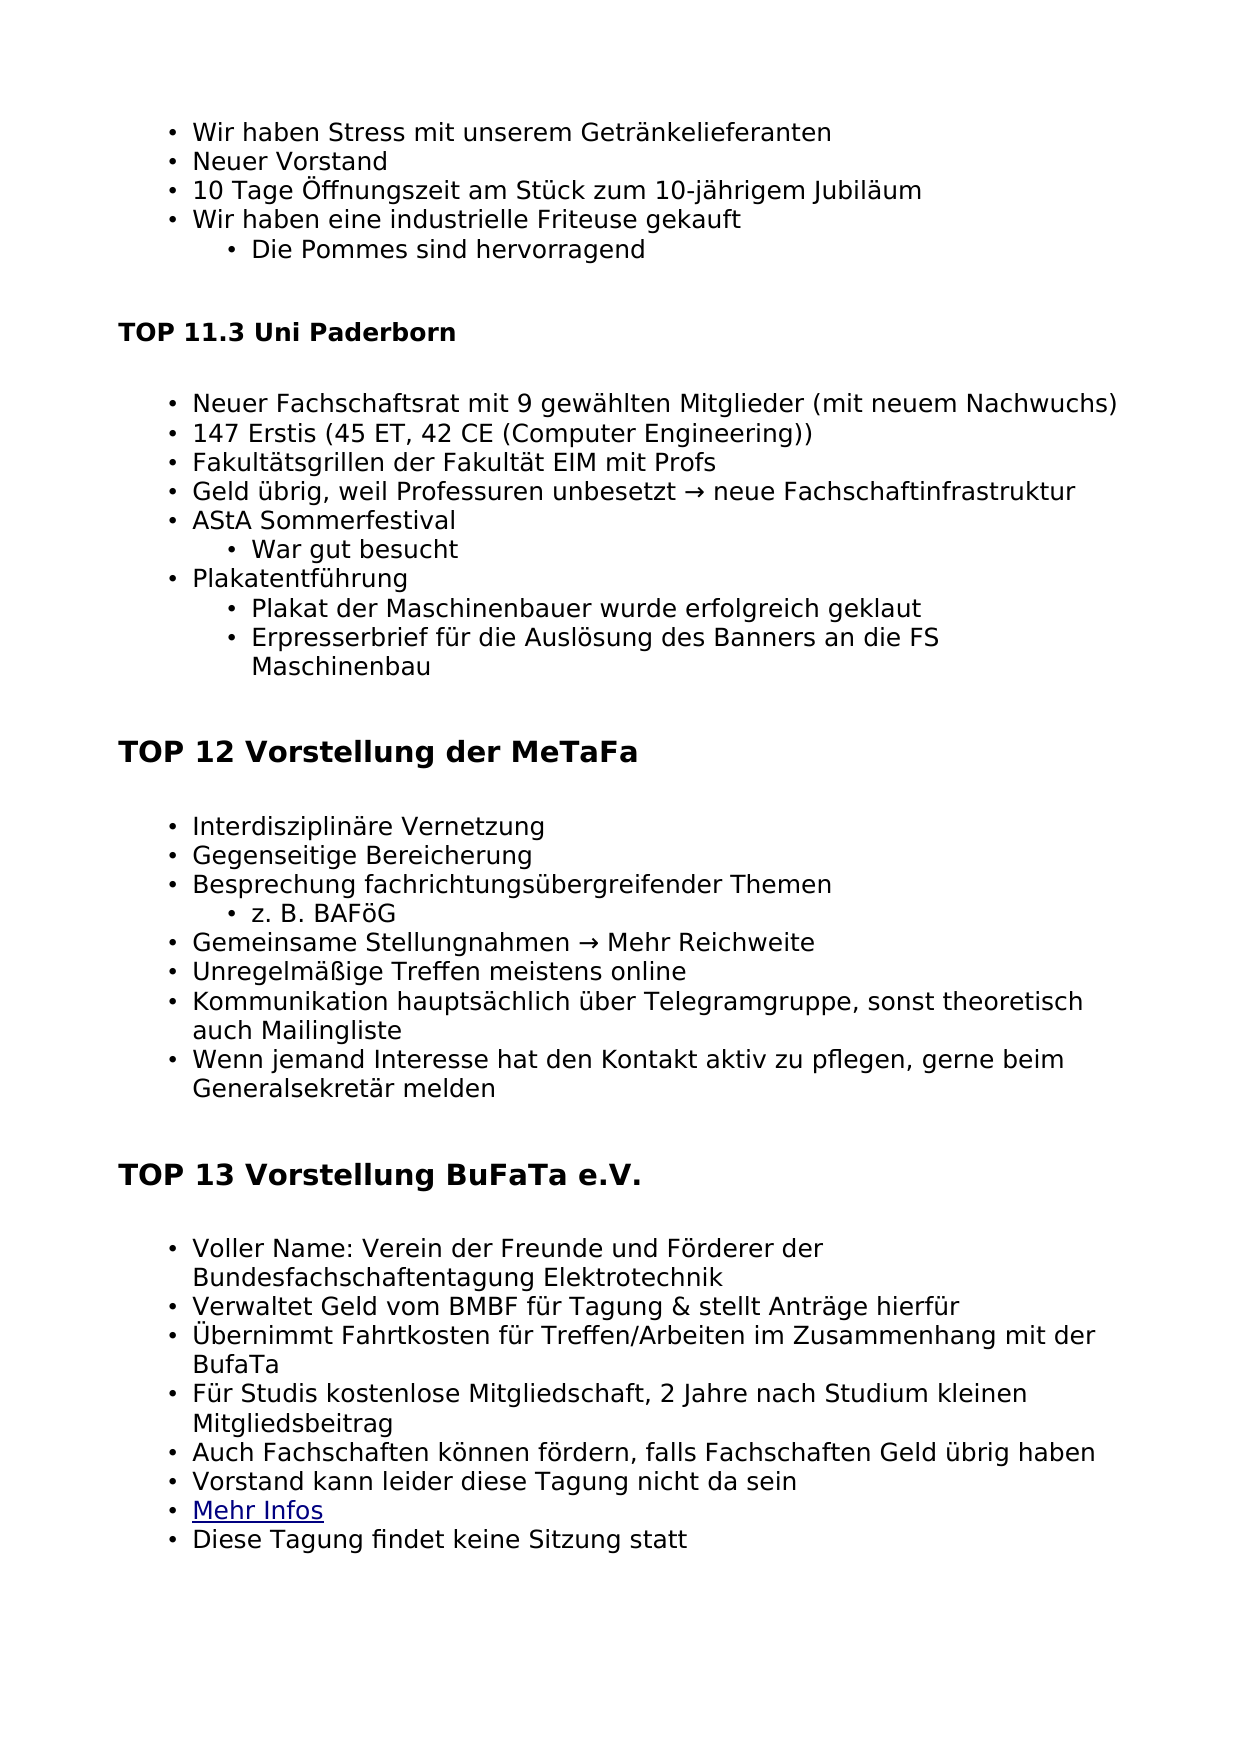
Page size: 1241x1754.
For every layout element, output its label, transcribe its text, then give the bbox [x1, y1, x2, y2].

list AStA Sommerfestival [177, 506, 1122, 535]
list Geld übrig, weil Professuren unbesetzt → neue Fachschaftinfrastruktur [177, 477, 1122, 506]
list Interdisziplinäre Vernetzung [177, 812, 1122, 841]
list Mehr Infos [177, 1496, 1122, 1525]
list Vorstand kann leider diese Tagung nicht da sein [177, 1467, 1122, 1496]
list Besprechung fachrichtungsübergreifender Themen [177, 870, 1122, 899]
subtitle TOP 11.3 Uni Paderborn [118, 318, 1122, 348]
list Verwaltet Geld vom BMBF für Tagung & stellt Anträge hierfür [177, 1292, 1122, 1321]
list Diese Tagung findet keine Sitzung statt [177, 1525, 1122, 1554]
list Für Studis kostenlose Mitgliedschaft, 2 Jahre nach Studium kleinen Mitgliedsbeitrag [177, 1379, 1122, 1438]
list Plakat der Maschinenbauer wurde erfolgreich geklaut [236, 594, 1122, 623]
subtitle TOP 13 Vorstellung BuFaTa e.V. [118, 1158, 1122, 1192]
list Voller Name: Verein der Freunde und Förderer der Bundesfachschaftentagung Elektrotechnik [177, 1234, 1122, 1292]
list Neuer Fachschaftsrat mit 9 gewählten Mitglieder (mit neuem Nachwuchs) [177, 389, 1122, 419]
list 147 Erstis (45 ET, 42 CE (Computer Engineering)) [177, 419, 1122, 448]
list War gut besucht [236, 535, 1122, 564]
list Auch Fachschaften können fördern, falls Fachschaften Geld übrig haben [177, 1438, 1122, 1467]
list 10 Tage Öffnungszeit am Stück zum 10-jährigem Jubiläum [177, 176, 1122, 206]
subtitle TOP 12 Vorstellung der MeTaFa [118, 736, 1122, 770]
list Erpresserbrief für die Auslösung des Banners an die FS Maschinenbau [236, 623, 1122, 681]
list Kommunikation hauptsächlich über Telegramgruppe, sonst theoretisch auch Mailingliste [177, 987, 1122, 1045]
list Wir haben Stress mit unserem Getränkelieferanten [177, 118, 1122, 147]
list Fakultätsgrillen der Fakultät EIM mit Profs [177, 448, 1122, 477]
list Gemeinsame Stellungnahmen → Mehr Reichweite [177, 928, 1122, 957]
list Wenn jemand Interesse hat den Kontakt aktiv zu pflegen, gerne beim Generalsekretär melden [177, 1045, 1122, 1103]
list Plakatentführung [177, 564, 1122, 594]
list Wir haben eine industrielle Friteuse gekauft [177, 206, 1122, 235]
list Unregelmäßige Treffen meistens online [177, 957, 1122, 987]
list Übernimmt Fahrtkosten für Treffen/Arbeiten im Zusammenhang mit der BufaTa [177, 1321, 1122, 1379]
list Gegenseitige Bereicherung [177, 841, 1122, 870]
list Neuer Vorstand [177, 147, 1122, 176]
list Die Pommes sind hervorragend [236, 235, 1122, 264]
list z. B. BAFöG [236, 899, 1122, 928]
